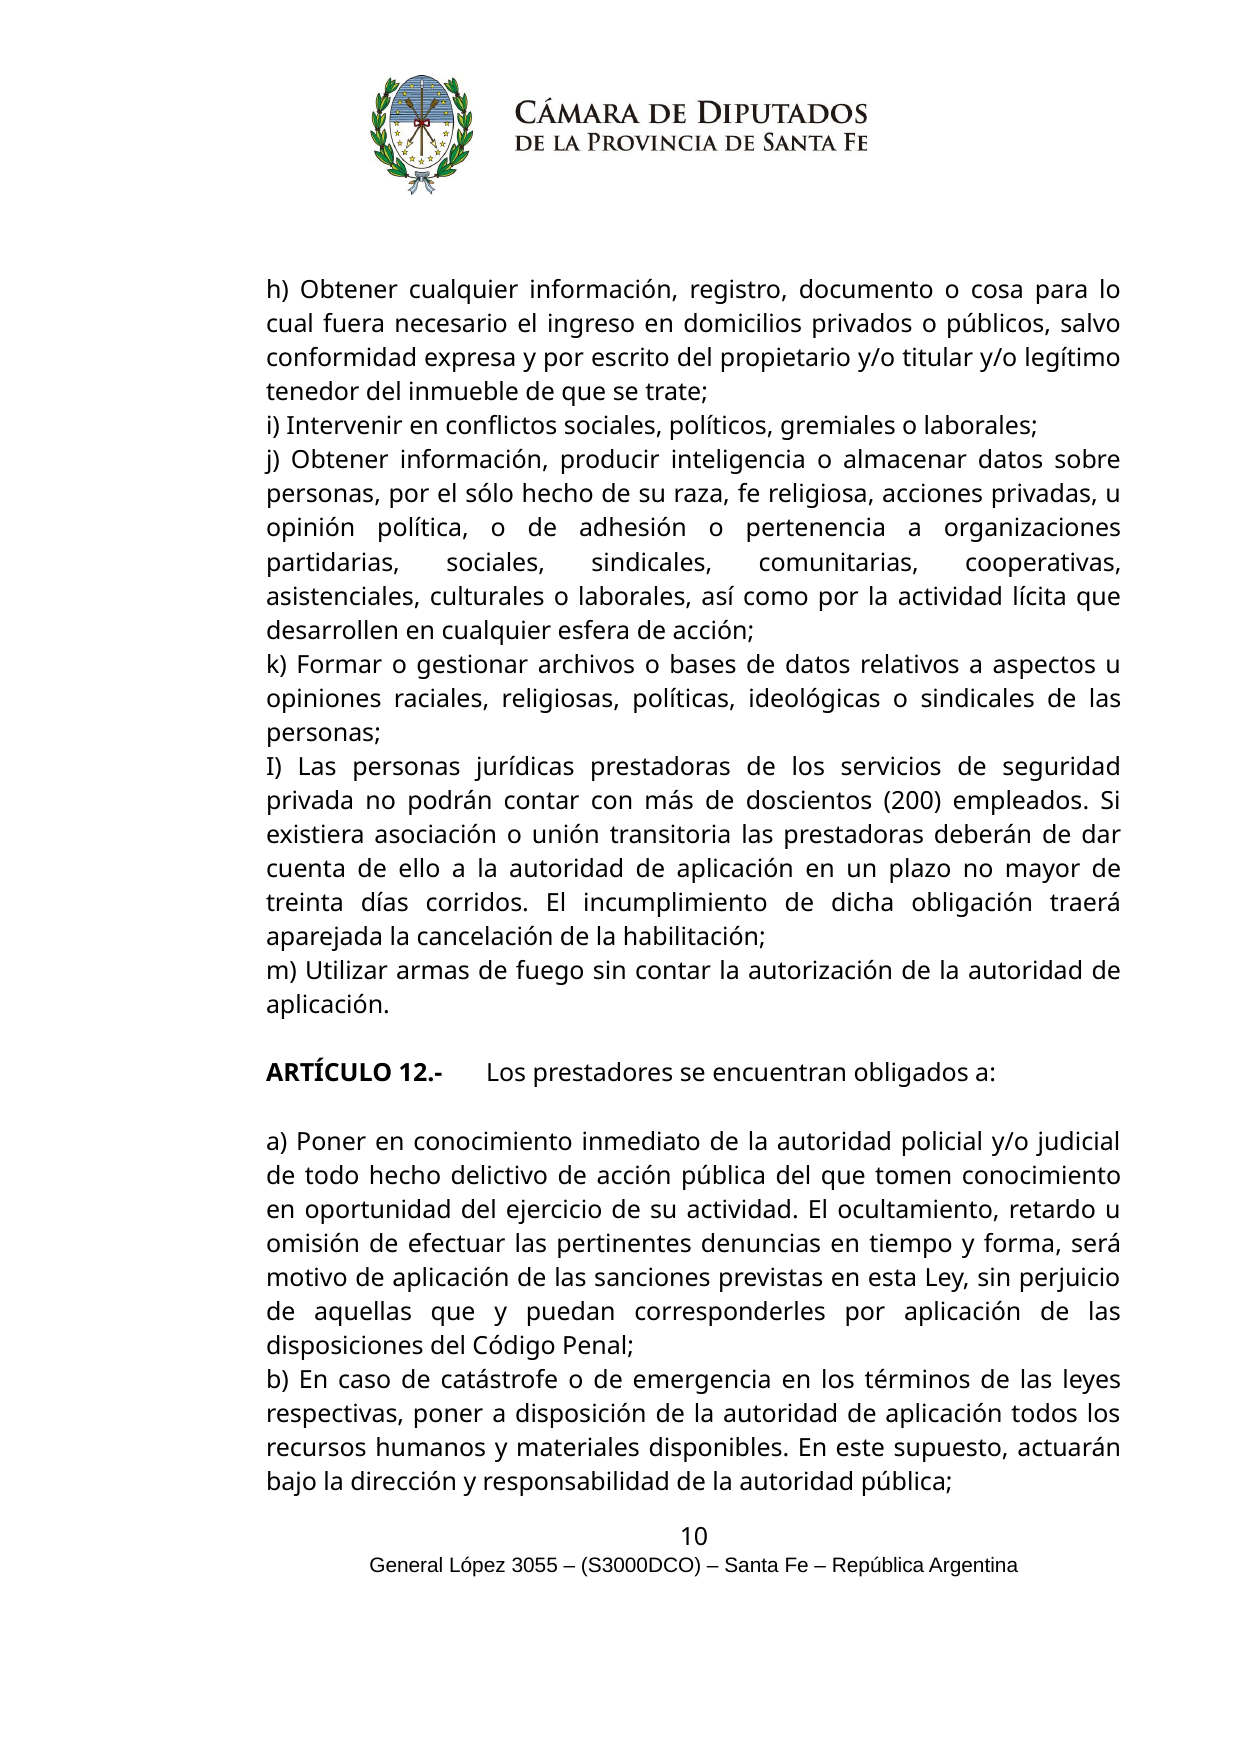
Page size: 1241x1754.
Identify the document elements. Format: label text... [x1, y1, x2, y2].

text j) Obtener información, producir inteligencia o almacenar datos sobre personas, por el sólo hecho de su raza, fe religiosa, acciones privadas, u opinión política, o de adhesión o pertenencia a organizaciones partidarias, sociales, sindicales, comunitarias, cooperativas, asistenciales, culturales o laborales, así como por la actividad lícita que desarrollen en cualquier esfera de acción; [266, 442, 1122, 646]
text I) Las personas jurídicas prestadoras de los servicios de seguridad privada no podrán contar con más de doscientos (200) empleados. Si existiera asociación o unión transitoria las prestadoras deberán de dar cuenta de ello a la autoridad de aplicación en un plazo no mayor de treinta días corridos. El incumplimiento de dicha obligación traerá aparejada la cancelación de la habilitación; [266, 748, 1122, 953]
text m) Utilizar armas de fuego sin contar la autorización de la autoridad de aplicación. [266, 953, 1122, 1021]
text a) Poner en conocimiento inmediato de la autoridad policial y/o judicial de todo hecho delictivo de acción pública del que tomen conocimiento en oportunidad del ejercicio de su actividad. El ocultamiento, retardo u omisión de efectuar las pertinentes denuncias en tiempo y forma, será motivo de aplicación de las sanciones previstas en esta Ley, sin perjuicio de aquellas que y puedan corresponderles por aplicación de las disposiciones del Código Penal; [266, 1123, 1122, 1362]
table_header ARTÍCULO 12.- [266, 1055, 486, 1105]
picture [370, 75, 868, 199]
text Los prestadores se encuentran obligados a: [486, 1055, 1122, 1089]
text h) Obtener cualquier información, registro, documento o cosa para lo cual fuera necesario el ingreso en domicilios privados o públicos, salvo conformidad expresa y por escrito del propietario y/o titular y/o legítimo tenedor del inmueble de que se trate; [266, 272, 1122, 408]
text k) Formar o gestionar archivos o bases de datos relativos a aspectos u opiniones raciales, religiosas, políticas, ideológicas o sindicales de las personas; [266, 646, 1122, 748]
text b) En caso de catástrofe o de emergencia en los términos de las leyes respectivas, poner a disposición de la autoridad de aplicación todos los recursos humanos y materiales disponibles. En este supuesto, actuarán bajo la dirección y responsabilidad de la autoridad pública; [266, 1362, 1122, 1498]
text i) Intervenir en conflictos sociales, políticos, gremiales o laborales; [266, 408, 1122, 442]
